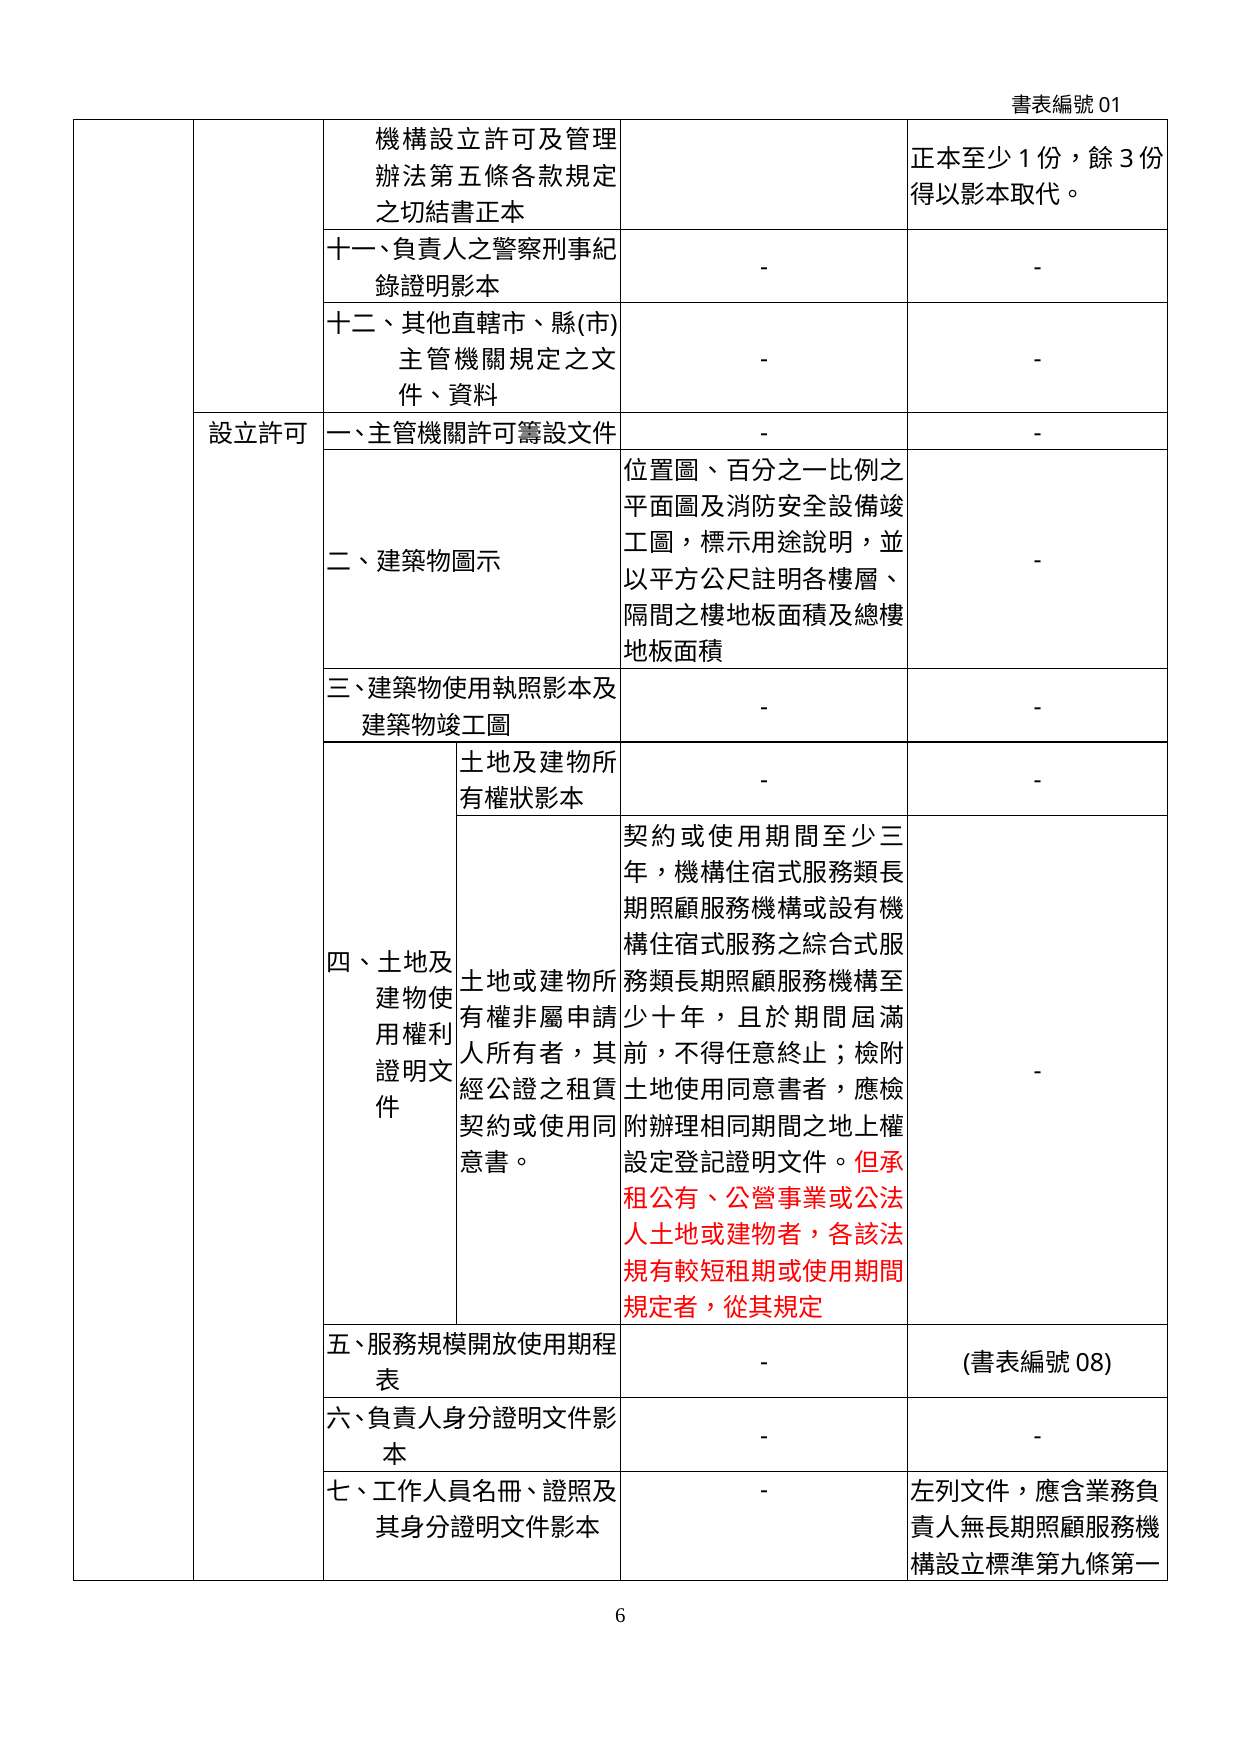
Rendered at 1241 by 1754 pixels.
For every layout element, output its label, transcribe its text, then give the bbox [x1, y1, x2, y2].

table_cell 十一、負責人之警察刑事紀錄證明影本 [324, 230, 620, 302]
table_cell 土地及建物所有權狀影本 [457, 743, 620, 815]
table_cell - [908, 816, 1167, 1323]
table_cell [74, 120, 193, 1580]
table_cell - [908, 743, 1167, 815]
table_cell 位置圖、百分之一比例之平面圖及消防安全設備竣工圖，標示用途說明，並以平方公尺註明各樓層、隔間之樓地板面積及總樓地板面積 [621, 450, 907, 668]
table_cell - [621, 743, 907, 815]
table_cell - [908, 669, 1167, 741]
table_cell 七、工作人員名冊、證照及其身分證明文件影本 [324, 1472, 620, 1580]
table_cell - [621, 1398, 907, 1471]
table_cell - [621, 1472, 907, 1580]
table_cell - [908, 450, 1167, 668]
table_cell 二、建築物圖示 [324, 450, 620, 668]
table_cell - [621, 120, 907, 229]
table_cell 一、主管機關許可籌設文件 [324, 413, 620, 449]
table_cell 四、土地及建物使用權利證明文件 [324, 743, 456, 1323]
table_cell - [621, 669, 907, 741]
table_cell 左列文件，應含業務負責人無長期照顧服務機構設立標準第九條第一 [908, 1472, 1167, 1580]
table_cell 設立許可 [194, 413, 323, 1580]
table_cell 五、服務規模開放使用期程表 [324, 1325, 620, 1397]
table_cell 三、建築物使用執照影本及建築物竣工圖 [324, 669, 620, 741]
table_cell 機構設立許可及管理辦法第五條各款規定之切結書正本 [324, 120, 620, 229]
table_cell - [621, 413, 907, 449]
table_cell 十二、其他直轄市、縣(市)主管機關規定之文件、資料 [324, 303, 620, 412]
table_cell (書表編號08) [908, 1325, 1167, 1397]
table_cell - [621, 1325, 907, 1397]
table_cell [194, 120, 323, 412]
table_cell 土地或建物所有權非屬申請人所有者，其經公證之租賃契約或使用同意書。 [457, 816, 620, 1323]
table_cell 契約或使用期間至少三年，機構住宿式服務類長期照顧服務機構或設有機構住宿式服務之綜合式服務類長期照顧服務機構至少十年，且於期間屆滿前，不得任意終止；檢附土地使用同意書者，應檢附辦理相同期間之地上權設定登記證明文件。但承租公有、公營事業或公法人土地或建物者，各該法規有較短租期或使用期間規定者，從其規定 [621, 816, 907, 1323]
table_cell 正本至少1份，餘3份得以影本取代。 [908, 120, 1167, 229]
table_cell - [908, 1398, 1167, 1471]
table_cell - [908, 413, 1167, 449]
table_cell 六、負責人身分證明文件影本 [324, 1398, 620, 1471]
table_cell - [621, 230, 907, 302]
table_cell - [621, 303, 907, 412]
table_cell - [908, 303, 1167, 412]
table_cell - [908, 230, 1167, 302]
